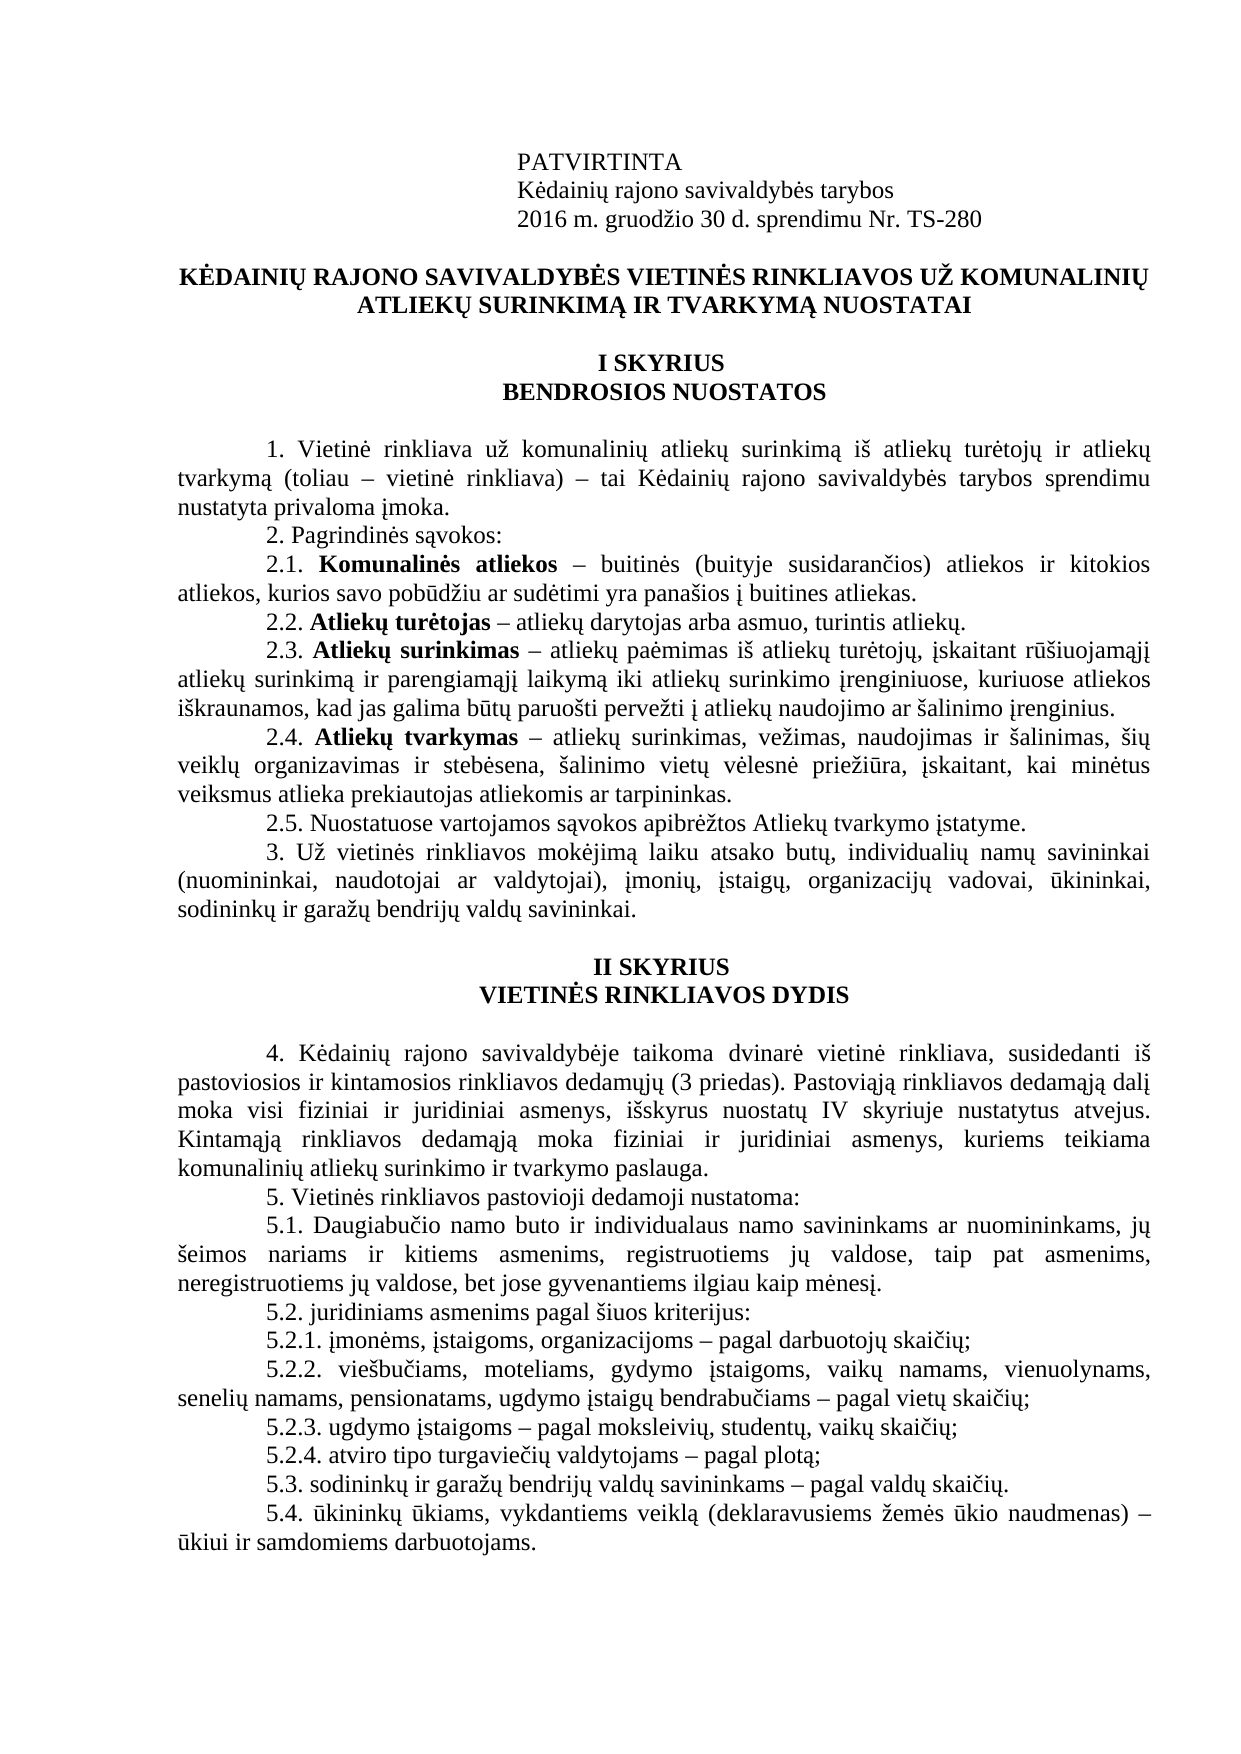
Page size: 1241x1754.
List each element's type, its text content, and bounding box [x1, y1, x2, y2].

text 5.2.4. atviro tipo turgaviečių valdytojams – pagal plotą; [177, 1441, 1152, 1469]
text 3. Už vietinės rinkliavos mokėjimą laiku atsako butų, individualių namų savininkai (nuomininkai, naudotojai ar valdytojai), įmonių, įstaigų, organizacijų vadovai, ūkininkai, sodininkų ir garažų bendrijų valdų savininkai. [177, 837, 1152, 923]
text VIETINĖS RINKLIAVOS DYDIS [177, 981, 1152, 1009]
text 1. Vietinė rinkliava už komunalinių atliekų surinkimą iš atliekų turėtojų ir atliekų tvarkymą (toliau – vietinė rinkliava) – tai Kėdainių rajono savivaldybės tarybos sprendimu nustatyta privaloma įmoka. [177, 434, 1152, 521]
text II SKYRIUS [177, 952, 1152, 981]
text PATVIRTINTA [177, 147, 1152, 176]
text 5.1. Daugiabučio namo buto ir individualaus namo savininkams ar nuomininkams, jų šeimos nariams ir kitiems asmenims, registruotiems jų valdose, taip pat asmenims, neregistruotiems jų valdose, bet jose gyvenantiems ilgiau kaip mėnesį. [177, 1211, 1152, 1297]
text 2016 m. gruodžio 30 d. sprendimu Nr. TS-280 [177, 204, 1152, 233]
text 5.2.1. įmonėms, įstaigoms, organizacijoms – pagal darbuotojų skaičių; [177, 1326, 1152, 1354]
text 5. Vietinės rinkliavos pastovioji dedamoji nustatoma: [177, 1182, 1152, 1211]
text 2. Pagrindinės sąvokos: [177, 521, 1152, 549]
text Kėdainių rajono savivaldybės tarybos [177, 176, 1152, 204]
text 2.5. Nuostatuose vartojamos sąvokos apibrėžtos Atliekų tvarkymo įstatyme. [177, 808, 1152, 837]
text 5.2.2. viešbučiams, moteliams, gydymo įstaigoms, vaikų namams, vienuolynams, senelių namams, pensionatams, ugdymo įstaigų bendrabučiams – pagal vietų skaičių; [177, 1354, 1152, 1412]
text BENDROSIOS NUOSTATOS [177, 377, 1152, 406]
text 4. Kėdainių rajono savivaldybėje taikoma dvinarė vietinė rinkliava, susidedanti iš pastoviosios ir kintamosios rinkliavos dedamųjų (3 priedas). Pastoviąją rinkliavos dedamąją dalį moka visi fiziniai ir juridiniai asmenys, išskyrus nuostatų IV skyriuje nustatytus atvejus. Kintamąją rinkliavos dedamąją moka fiziniai ir juridiniai asmenys, kuriems teikiama komunalinių atliekų surinkimo ir tvarkymo paslauga. [177, 1038, 1152, 1182]
text 5.2. juridiniams asmenims pagal šiuos kriterijus: [177, 1297, 1152, 1326]
text 5.2.3. ugdymo įstaigoms – pagal moksleivių, studentų, vaikų skaičių; [177, 1412, 1152, 1441]
text 5.4. ūkininkų ūkiams, vykdantiems veiklą (deklaravusiems žemės ūkio naudmenas) – ūkiui ir samdomiems darbuotojams. [177, 1498, 1152, 1556]
text I SKYRIUS [177, 348, 1152, 377]
text 2.4. Atliekų tvarkymas – atliekų surinkimas, vežimas, naudojimas ir šalinimas, šių veiklų organizavimas ir stebėsena, šalinimo vietų vėlesnė priežiūra, įskaitant, kai minėtus veiksmus atlieka prekiautojas atliekomis ar tarpininkas. [177, 722, 1152, 808]
text 2.1. Komunalinės atliekos – buitinės (buityje susidarančios) atliekos ir kitokios atliekos, kurios savo pobūdžiu ar sudėtimi yra panašios į buitines atliekas. [177, 549, 1152, 607]
text 2.3. Atliekų surinkimas – atliekų paėmimas iš atliekų turėtojų, įskaitant rūšiuojamąjį atliekų surinkimą ir parengiamąjį laikymą iki atliekų surinkimo įrenginiuose, kuriuose atliekos iškraunamos, kad jas galima būtų paruošti pervežti į atliekų naudojimo ar šalinimo įrenginius. [177, 636, 1152, 722]
text KĖDAINIŲ RAJONO SAVIVALDYBĖS VIETINĖS RINKLIAVOS UŽ KOMUNALINIŲ ATLIEKŲ SURINKIMĄ IR TVARKYMĄ NUOSTATAI [177, 262, 1152, 319]
text 5.3. sodininkų ir garažų bendrijų valdų savininkams – pagal valdų skaičių. [177, 1469, 1152, 1498]
text 2.2. Atliekų turėtojas – atliekų darytojas arba asmuo, turintis atliekų. [177, 607, 1152, 636]
